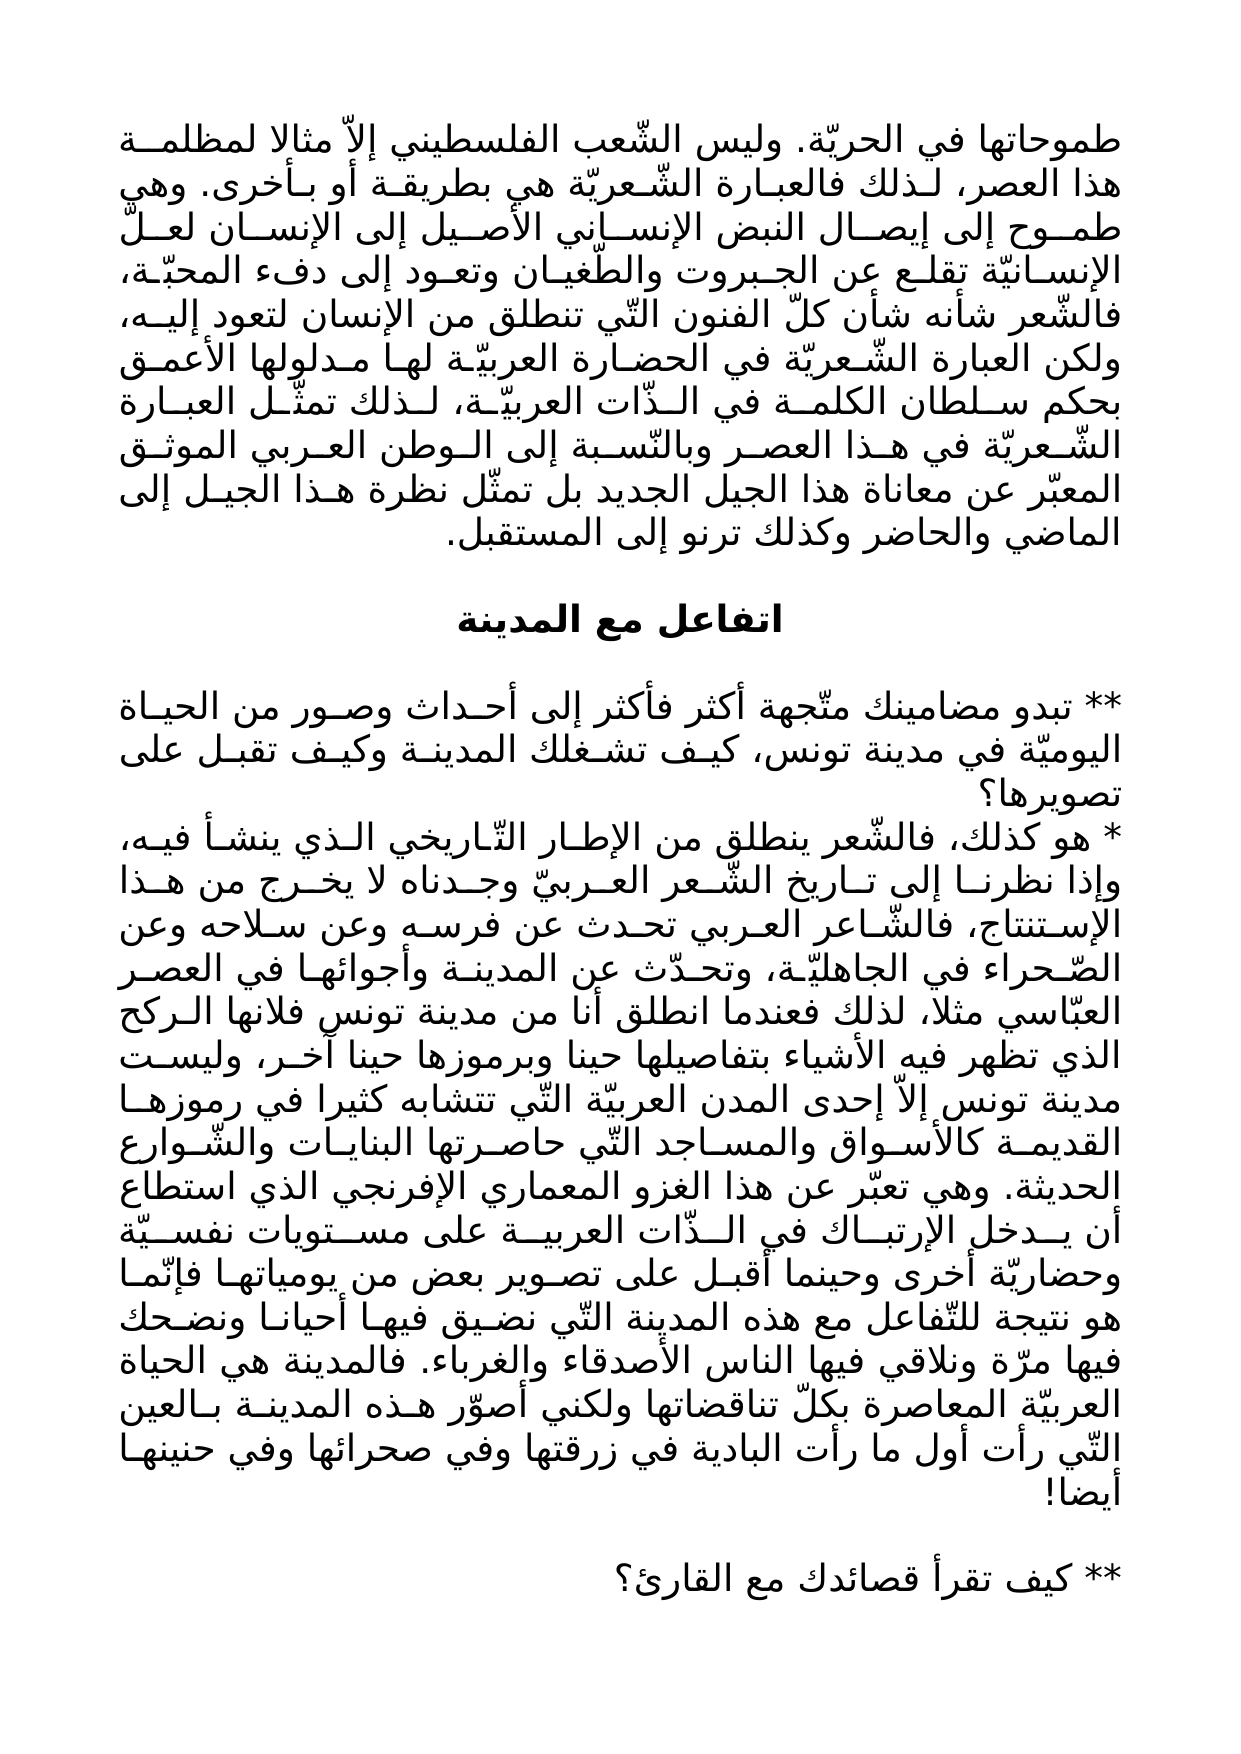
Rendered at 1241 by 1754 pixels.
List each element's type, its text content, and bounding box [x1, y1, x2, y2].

text ** كيف تقرأ قصائدك مع القارئ؟ [118, 1557, 1122, 1601]
text اتفاعل مع المدينة [118, 598, 1122, 641]
text * هو كذلك، فالشّعر ينطلق من الإطار التّاريخي الذي ينشأ فيه، وإذا نظرنا إلى تاريخ الشّعر العربيّ وجدناه لا يخرج من هذا الإستنتاج، فالشّاعر العربي تحدث عن فرسه وعن سلاحه وعن الصّحراء في الجاهليّة، وتحدّث عن المدينة وأجوائها في العصر العبّاسي مثلا، لذلك فعندما انطلق أنا من مدينة تونس فلانها الركح الذي تظهر فيه الأشياء بتفاصيلها حينا وبرموزها حينا آخر، وليست مدينة تونس إلاّ إحدى المدن العربيّة التّي تتشابه كثيرا في رموزها القديمة كالأسواق والمساجد التّي حاصرتها البنايات والشّوارع الحديثة. وهي تعبّر عن هذا الغزو المعماري الإفرنجي الذي استطاع أن يدخل الإرتباك في الذّات العربية على مستويات نفسيّة وحضاريّة أخرى وحينما أقبل على تصوير بعض من يومياتها فإنّما هو نتيجة للتّفاعل مع هذه المدينة التّي نضيق فيها أحيانا ونضحك فيها مرّة ونلاقي فيها الناس الأصدقاء والغرباء. فالمدينة هي الحياة العربيّة المعاصرة بكلّ تناقضاتها ولكني أصوّر هذه المدينة بالعين التّي رأت أول ما رأت البادية في زرقتها وفي صحرائها وفي حنينها أيضا! [118, 815, 1122, 1514]
text ** تبدو مضامينك متّجهة أكثر فأكثر إلى أحداث وصور من الحياة اليوميّة في مدينة تونس، كيف تشغلك المدينة وكيف تقبل على تصويرها؟ [118, 684, 1122, 815]
text * هذا وقع فاجع، هذا وقت تقف فيه الإنسانيّة على قاب قوسين أو أدنى من الدّمار والخراب، هذا وقت استعباد الشّعوب وقهر طموحاتها في الحريّة. وليس الشّعب الفلسطيني إلاّ مثالا لمظلمة هذا العصر، لذلك فالعبارة الشّعريّة هي بطريقة أو بأخرى. وهي طموح إلى إيصال النبض الإنساني الأصيل إلى الإنسان لعلّ الإنسانيّة تقلع عن الجبروت والطّغيان وتعود إلى دفء المحبّة، فالشّعر شأنه شأن كلّ الفنون التّي تنطلق من الإنسان لتعود إليه، ولكن العبارة الشّعريّة في الحضارة العربيّة لها مدلولها الأعمق بحكم سلطان الكلمة في الذّات العربيّة، لذلك تمثّل العبارة الشّعريّة في هذا العصر وبالنّسبة إلى الوطن العربي الموثق المعبّر عن معاناة هذا الجيل الجديد بل تمثّل نظرة هذا الجيل إلى الماضي والحاضر وكذلك ترنو إلى المستقبل. [118, 118, 1122, 554]
